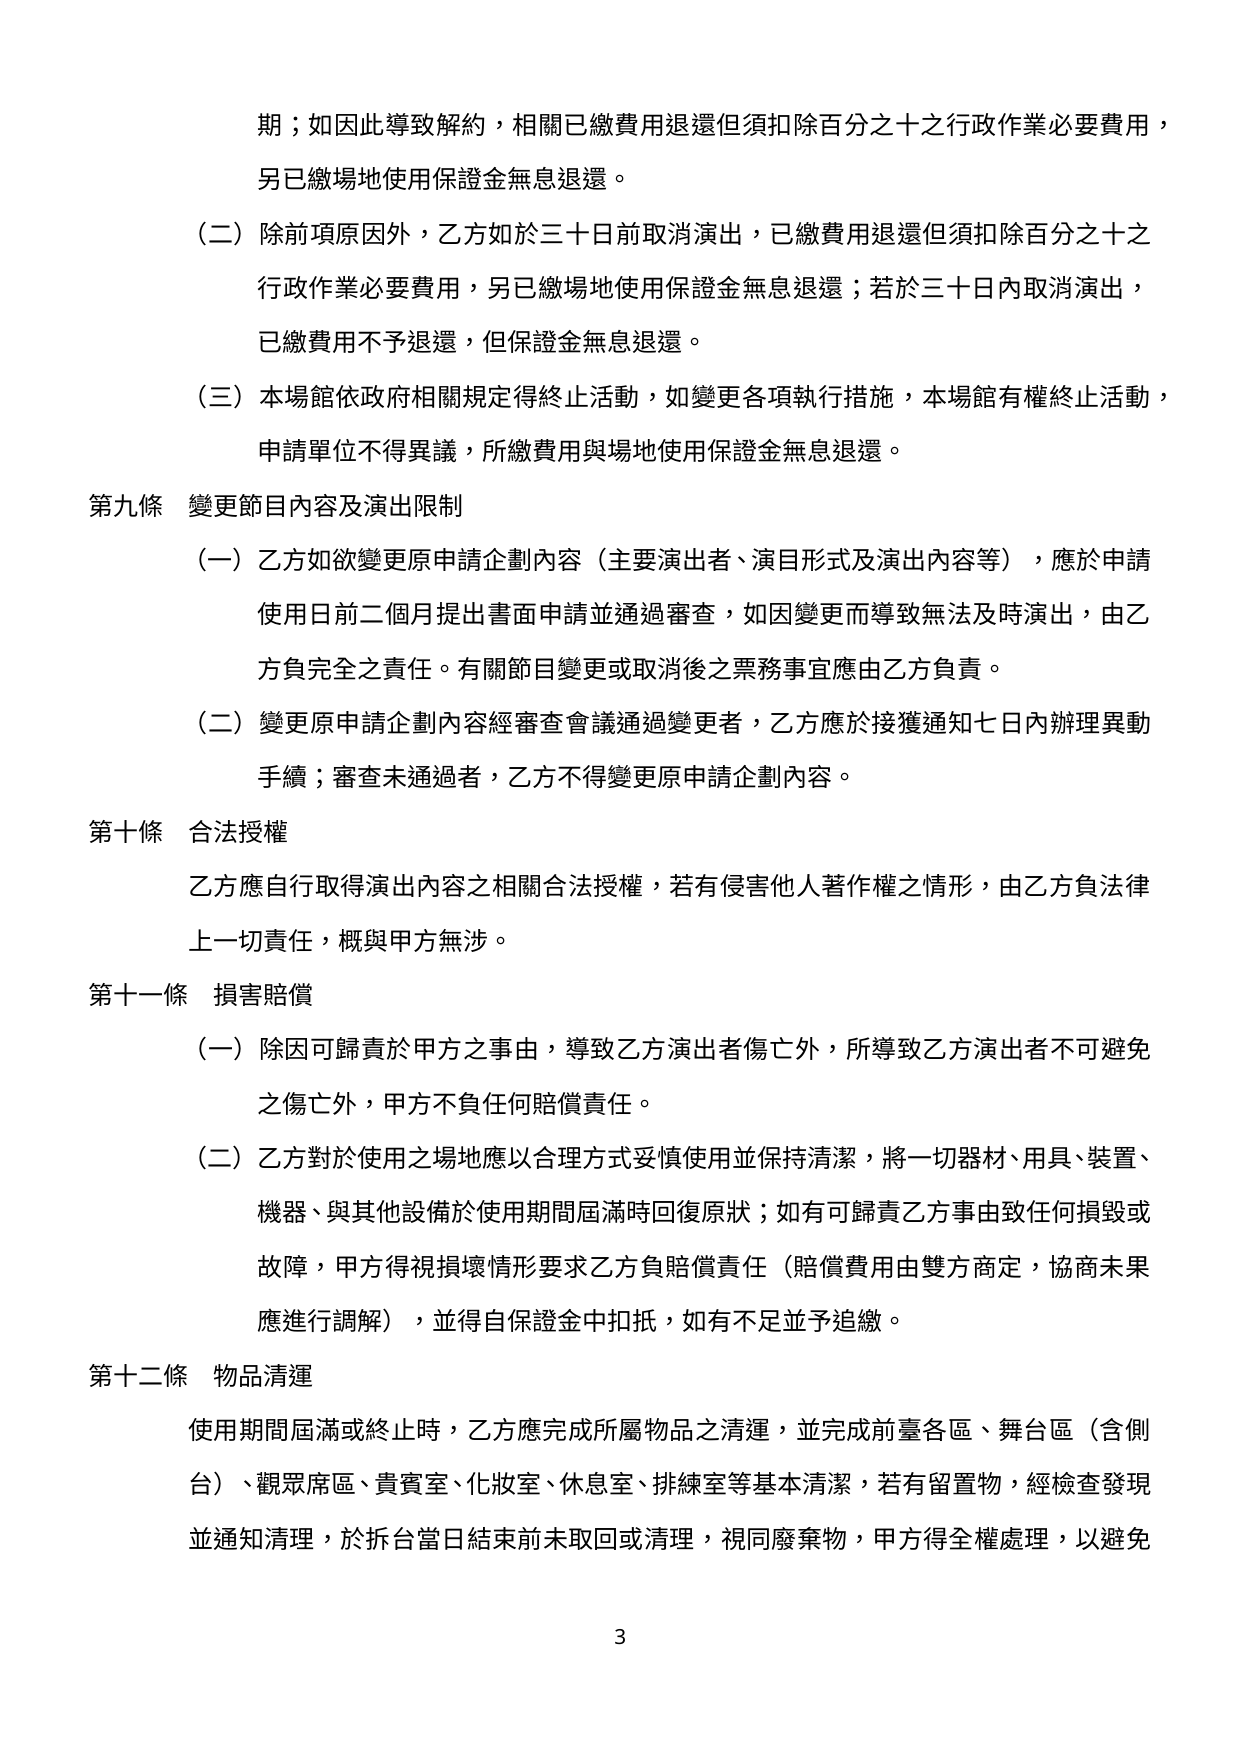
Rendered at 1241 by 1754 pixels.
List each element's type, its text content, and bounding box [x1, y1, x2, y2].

text （二）變更原申請企劃內容經審查會議通過變更者，乙方應於接獲通知七日內辦理異動手續；審查未通過者，乙方不得變更原申請企劃內容。 [182, 703, 1152, 794]
text 乙方應自行取得演出內容之相關合法授權，若有侵害他人著作權之情形，由乙方負法律上一切責任，概與甲方無涉。 [188, 867, 1152, 957]
text （一）除因可歸責於甲方之事由，導致乙方演出者傷亡外，所導致乙方演出者不可避免之傷亡外，甲方不負任何賠償責任。 [182, 1030, 1152, 1120]
text 第九條 變更節目內容及演出限制 [89, 486, 1152, 522]
text （二）乙方對於使用之場地應以合理方式妥慎使用並保持清潔，將一切器材、用具、裝置、機器、與其他設備於使用期間屆滿時回復原狀；如有可歸責乙方事由致任何損毀或故障，甲方得視損壞情形要求乙方負賠償責任（賠償費用由雙方商定，協商未果應進行調解），並得自保證金中扣扺，如有不足並予追繳。 [182, 1138, 1152, 1338]
text （二）除前項原因外，乙方如於三十日前取消演出，已繳費用退還但須扣除百分之十之行政作業必要費用，另已繳場地使用保證金無息退還；若於三十日內取消演出，已繳費用不予退還，但保證金無息退還。 [182, 214, 1152, 359]
text （一）乙方如欲變更原申請企劃內容（主要演出者、演目形式及演出內容等），應於申請使用日前二個月提出書面申請並通過審查，如因變更而導致無法及時演出，由乙方負完全之責任。有關節目變更或取消後之票務事宜應由乙方負責。 [182, 540, 1152, 685]
text 使用期間屆滿或終止時，乙方應完成所屬物品之清運，並完成前臺各區、舞台區（含側台）、觀眾席區、貴賓室、化妝室、休息室、排練室等基本清潔，若有留置物，經檢查發現並通知清理，於拆台當日結束前未取回或清理，視同廢棄物，甲方得全權處理，以避免 [188, 1410, 1152, 1555]
text （一）如遇不可抗力或不可歸責於雙方當事人之事由（如天災、戰爭、疫情、國喪、群眾運動、法令禁止或限制、主要藝術家死亡、重病或場地設備故障等），凡經政府公告停班停課時需停止活動，因而導致節目之全部無法如期演出，乙方得與甲方重議檔期；如因此導致解約，相關已繳費用退還但須扣除百分之十之行政作業必要費用，另已繳場地使用保證金無息退還。 [182, 105, 1152, 196]
text （三）本場館依政府相關規定得終止活動，如變更各項執行措施，本場館有權終止活動，申請單位不得異議，所繳費用與場地使用保證金無息退還。 [182, 377, 1152, 468]
text 第十二條 物品清運 [89, 1356, 1152, 1392]
text 第十一條 損害賠償 [89, 975, 1152, 1012]
text 第十條 合法授權 [89, 812, 1152, 848]
